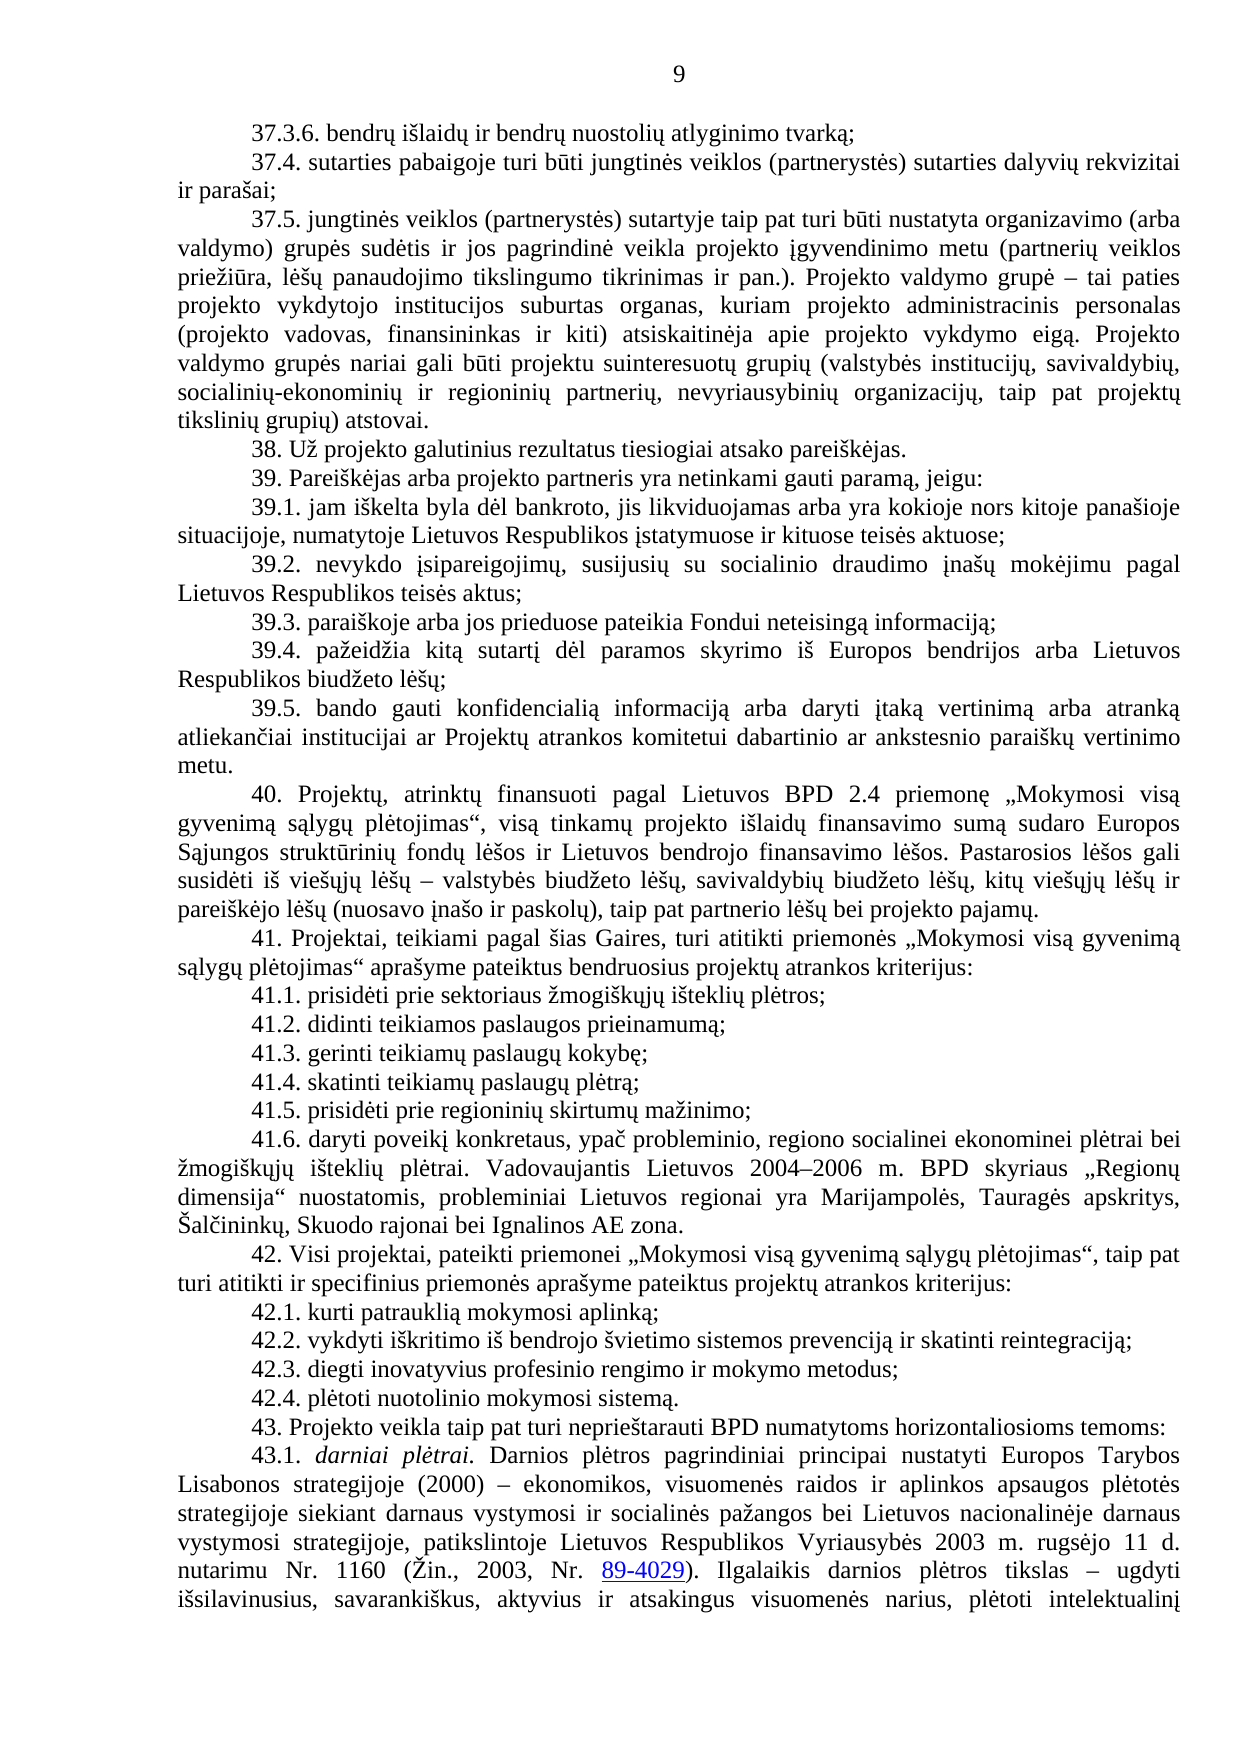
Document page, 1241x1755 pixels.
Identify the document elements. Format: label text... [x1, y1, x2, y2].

text 41.4. skatinti teikiamų paslaugų plėtrą; [177, 1067, 1181, 1096]
text 39. Pareiškėjas arba projekto partneris yra netinkami gauti paramą, jeigu: [177, 463, 1181, 492]
text 43. Projekto veikla taip pat turi neprieštarauti BPD numatytoms horizontaliosioms temoms: [177, 1412, 1181, 1441]
text 42.2. vykdyti iškritimo iš bendrojo švietimo sistemos prevenciją ir skatinti reintegraciją; [177, 1326, 1181, 1354]
text 41.1. prisidėti prie sektoriaus žmogiškųjų išteklių plėtros; [177, 981, 1181, 1009]
text 39.4. pažeidžia kitą sutartį dėl paramos skyrimo iš Europos bendrijos arba Lietuvos Respublikos biudžeto lėšų; [177, 636, 1181, 693]
text 42.4. plėtoti nuotolinio mokymosi sistemą. [177, 1383, 1181, 1412]
text 41.6. daryti poveikį konkretaus, ypač probleminio, regiono socialinei ekonominei plėtrai bei žmogiškųjų išteklių plėtrai. Vadovaujantis Lietuvos 2004–2006 m. BPD skyriaus „Regionų dimensija“ nuostatomis, probleminiai Lietuvos regionai yra Marijampolės, Tauragės apskritys, Šalčininkų, Skuodo rajonai bei Ignalinos AE zona. [177, 1124, 1181, 1239]
text 41. Projektai, teikiami pagal šias Gaires, turi atitikti priemonės „Mokymosi visą gyvenimą sąlygų plėtojimas“ aprašyme pateiktus bendruosius projektų atrankos kriterijus: [177, 923, 1181, 981]
text 39.3. paraiškoje arba jos prieduose pateikia Fondui neteisingą informaciją; [177, 607, 1181, 636]
text 43.1. darniai plėtrai. Darnios plėtros pagrindiniai principai nustatyti Europos Tarybos Lisabonos strategijoje (2000) – ekonomikos, visuomenės raidos ir aplinkos apsaugos plėtotės strategijoje siekiant darnaus vystymosi ir socialinės pažangos bei Lietuvos nacionalinėje darnaus vystymosi strategijoje, patikslintoje Lietuvos Respublikos Vyriausybės 2003 m. rugsėjo 11 d. nutarimu Nr. 1160 (Žin., 2003, Nr. 89-4029). Ilgalaikis darnios plėtros tikslas – ugdyti išsilavinusius, savarankiškus, aktyvius ir atsakingus visuomenės narius, plėtoti intelektualinį [177, 1441, 1181, 1613]
text 37.3.6. bendrų išlaidų ir bendrų nuostolių atlyginimo tvarką; [177, 118, 1181, 147]
text 37.4. sutarties pabaigoje turi būti jungtinės veiklos (partnerystės) sutarties dalyvių rekvizitai ir parašai; [177, 147, 1181, 204]
text 40. Projektų, atrinktų finansuoti pagal Lietuvos BPD 2.4 priemonę „Mokymosi visą gyvenimą sąlygų plėtojimas“, visą tinkamų projekto išlaidų finansavimo sumą sudaro Europos Sąjungos struktūrinių fondų lėšos ir Lietuvos bendrojo finansavimo lėšos. Pastarosios lėšos gali susidėti iš viešųjų lėšų – valstybės biudžeto lėšų, savivaldybių biudžeto lėšų, kitų viešųjų lėšų ir pareiškėjo lėšų (nuosavo įnašo ir paskolų), taip pat partnerio lėšų bei projekto pajamų. [177, 779, 1181, 923]
text 39.2. nevykdo įsipareigojimų, susijusių su socialinio draudimo įnašų mokėjimu pagal Lietuvos Respublikos teisės aktus; [177, 549, 1181, 607]
text 42.3. diegti inovatyvius profesinio rengimo ir mokymo metodus; [177, 1354, 1181, 1383]
text 42. Visi projektai, pateikti priemonei „Mokymosi visą gyvenimą sąlygų plėtojimas“, taip pat turi atitikti ir specifinius priemonės aprašyme pateiktus projektų atrankos kriterijus: [177, 1239, 1181, 1297]
text 41.5. prisidėti prie regioninių skirtumų mažinimo; [177, 1096, 1181, 1124]
text 41.3. gerinti teikiamų paslaugų kokybę; [177, 1038, 1181, 1067]
text 39.1. jam iškelta byla dėl bankroto, jis likviduojamas arba yra kokioje nors kitoje panašioje situacijoje, numatytoje Lietuvos Respublikos įstatymuose ir kituose teisės aktuose; [177, 492, 1181, 549]
text 41.2. didinti teikiamos paslaugos prieinamumą; [177, 1009, 1181, 1038]
text 42.1. kurti patrauklią mokymosi aplinką; [177, 1297, 1181, 1326]
text 38. Už projekto galutinius rezultatus tiesiogiai atsako pareiškėjas. [177, 434, 1181, 463]
text 39.5. bando gauti konfidencialią informaciją arba daryti įtaką vertinimą arba atranką atliekančiai institucijai ar Projektų atrankos komitetui dabartinio ar ankstesnio paraiškų vertinimo metu. [177, 693, 1181, 779]
text 37.5. jungtinės veiklos (partnerystės) sutartyje taip pat turi būti nustatyta organizavimo (arba valdymo) grupės sudėtis ir jos pagrindinė veikla projekto įgyvendinimo metu (partnerių veiklos priežiūra, lėšų panaudojimo tikslingumo tikrinimas ir pan.). Projekto valdymo grupė – tai paties projekto vykdytojo institucijos suburtas organas, kuriam projekto administracinis personalas (projekto vadovas, finansininkas ir kiti) atsiskaitinėja apie projekto vykdymo eigą. Projekto valdymo grupės nariai gali būti projektu suinteresuotų grupių (valstybės institucijų, savivaldybių, socialinių-ekonominių ir regioninių partnerių, nevyriausybinių organizacijų, taip pat projektų tikslinių grupių) atstovai. [177, 204, 1181, 434]
